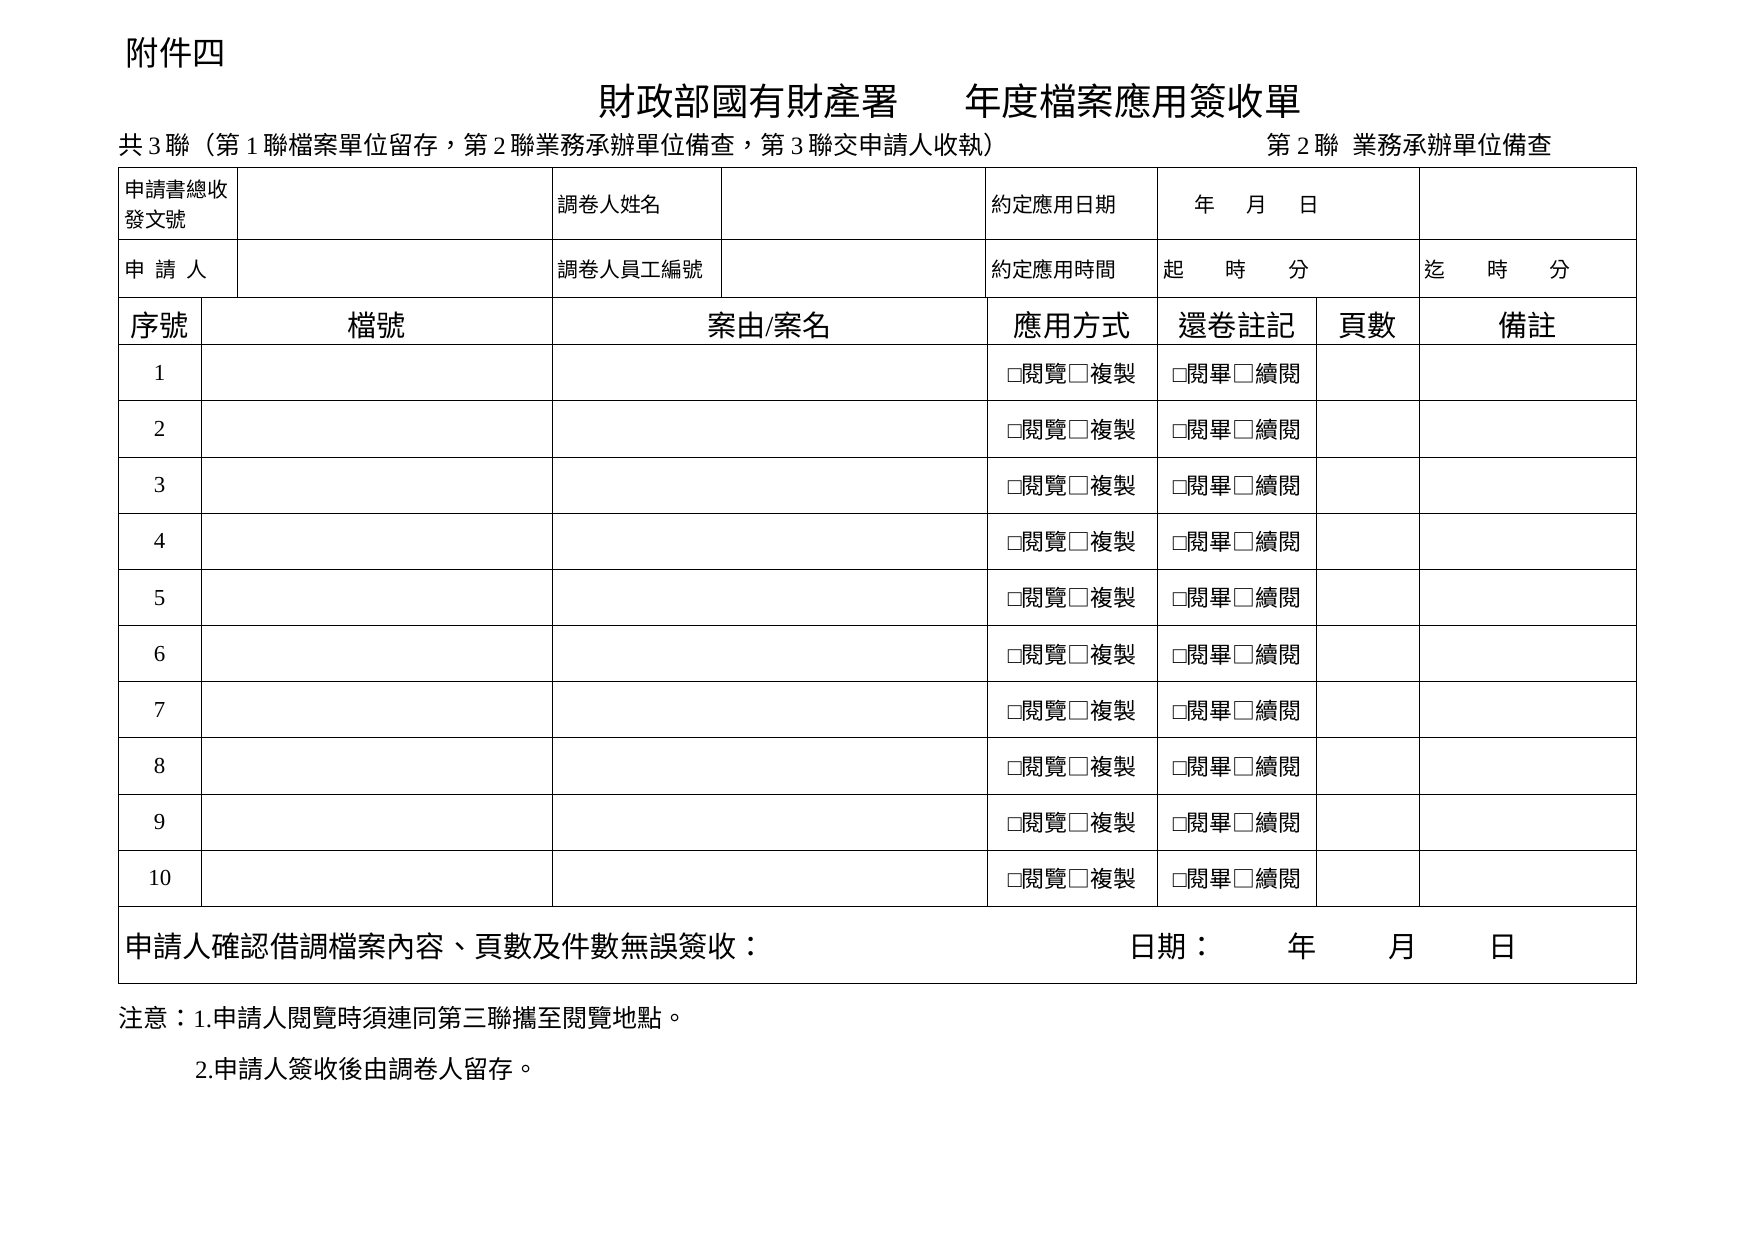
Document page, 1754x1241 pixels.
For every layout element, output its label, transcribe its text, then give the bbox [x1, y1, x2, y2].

table_cell □閱覽□複製 [988, 795, 1157, 849]
table_cell [553, 514, 987, 569]
text 2.申請人簽收後由調卷人留存。 [153, 1052, 1636, 1085]
table_cell [202, 458, 552, 513]
table_cell 1 [119, 345, 201, 400]
table_header 調卷人姓名 [553, 168, 721, 239]
table_cell [238, 240, 552, 297]
table_cell [553, 401, 987, 457]
table_cell □閱畢□續閱 [1158, 514, 1316, 569]
table_cell [1317, 738, 1419, 793]
table_cell [1420, 401, 1636, 457]
table_cell □閱覽□複製 [988, 626, 1157, 681]
table_cell [553, 738, 987, 793]
table_cell [1420, 795, 1636, 849]
table_cell [1420, 738, 1636, 793]
table_cell □閱覽□複製 [988, 682, 1157, 737]
table_cell □閱覽□複製 [988, 514, 1157, 569]
table_cell 起 時 分 [1158, 240, 1419, 297]
table_cell [1420, 570, 1636, 625]
table_cell [1317, 458, 1419, 513]
table_cell [1420, 851, 1636, 906]
table_cell □閱畢□續閱 [1158, 401, 1316, 457]
table_cell 約定應用時間 [986, 240, 1157, 297]
table_cell [722, 240, 985, 297]
table_cell 迄 時 分 [1420, 240, 1636, 297]
table_cell [1420, 345, 1636, 400]
table_cell [1317, 682, 1419, 737]
table_header 約定應用日期 [986, 168, 1157, 239]
table_cell □閱覽□複製 [988, 738, 1157, 793]
table_cell 7 [119, 682, 201, 737]
table_header [238, 168, 552, 239]
text 共3聯（第1聯檔案單位留存，第2聯業務承辦單位備查，第3聯交申請人收執） 第2聯 業務承辦單位備查 [118, 128, 1636, 161]
table_cell □閱覽□複製 [988, 401, 1157, 457]
table_header 序號 [119, 298, 201, 344]
table_cell [1420, 458, 1636, 513]
table_cell [553, 345, 987, 400]
table_cell [202, 514, 552, 569]
table_cell □閱畢□續閱 [1158, 626, 1316, 681]
text 附件四 [99, 27, 252, 75]
table_cell [202, 682, 552, 737]
table_header 申請人確認借調檔案內容、頁數及件數無誤簽收： 日期： 年 月 日 [119, 907, 1636, 983]
table_cell [202, 570, 552, 625]
table_cell □閱覽□複製 [988, 851, 1157, 906]
table_cell [1317, 570, 1419, 625]
table_cell □閱覽□複製 [988, 570, 1157, 625]
table_cell [1420, 626, 1636, 681]
table_header [722, 168, 985, 239]
table_cell [202, 345, 552, 400]
table_cell □閱覽□複製 [988, 345, 1157, 400]
table_cell 4 [119, 514, 201, 569]
table_cell 10 [119, 851, 201, 906]
text 財政部國有財產署 年度檔案應用簽收單 [99, 75, 1636, 122]
table_cell 8 [119, 738, 201, 793]
table_cell 6 [119, 626, 201, 681]
table_cell □閱畢□續閱 [1158, 458, 1316, 513]
table_cell [553, 795, 987, 849]
table_cell [202, 795, 552, 849]
table_cell [553, 682, 987, 737]
table_header 還卷註記 [1158, 298, 1316, 344]
table_cell [1317, 795, 1419, 849]
table_cell [1317, 345, 1419, 400]
table_cell [202, 626, 552, 681]
table_header 年 月 日 [1158, 168, 1419, 239]
table_cell [202, 738, 552, 793]
table_cell □閱畢□續閱 [1158, 682, 1316, 737]
table_cell □閱畢□續閱 [1158, 570, 1316, 625]
table_header 應用方式 [988, 298, 1157, 344]
table_cell 9 [119, 795, 201, 849]
table_cell [1317, 401, 1419, 457]
table_cell 申 請 人 [119, 240, 237, 297]
table_header 備註 [1420, 298, 1636, 344]
table_cell [202, 401, 552, 457]
table_cell □閱覽□複製 [988, 458, 1157, 513]
table_cell [1317, 626, 1419, 681]
table_cell [553, 626, 987, 681]
table_cell [1317, 851, 1419, 906]
table_header [1420, 168, 1636, 239]
table_cell [553, 851, 987, 906]
table_cell 調卷人員工編號 [553, 240, 721, 297]
table_cell 2 [119, 401, 201, 457]
table_cell [553, 458, 987, 513]
table_cell [1420, 682, 1636, 737]
table_header 案由/案名 [553, 298, 987, 344]
table_cell □閱畢□續閱 [1158, 345, 1316, 400]
table_header 檔號 [202, 298, 552, 344]
table_cell □閱畢□續閱 [1158, 851, 1316, 906]
table_cell [1420, 514, 1636, 569]
table_cell 5 [119, 570, 201, 625]
text 注意：1.申請人閱覽時須連同第三聯攜至閱覽地點。 [118, 1001, 1636, 1034]
table_header 頁數 [1317, 298, 1419, 344]
table_cell [202, 851, 552, 906]
table_cell □閱畢□續閱 [1158, 795, 1316, 849]
table_cell 3 [119, 458, 201, 513]
table_cell □閱畢□續閱 [1158, 738, 1316, 793]
table_cell [553, 570, 987, 625]
table_cell [1317, 514, 1419, 569]
table_header 申請書總收發文號 [119, 168, 237, 239]
